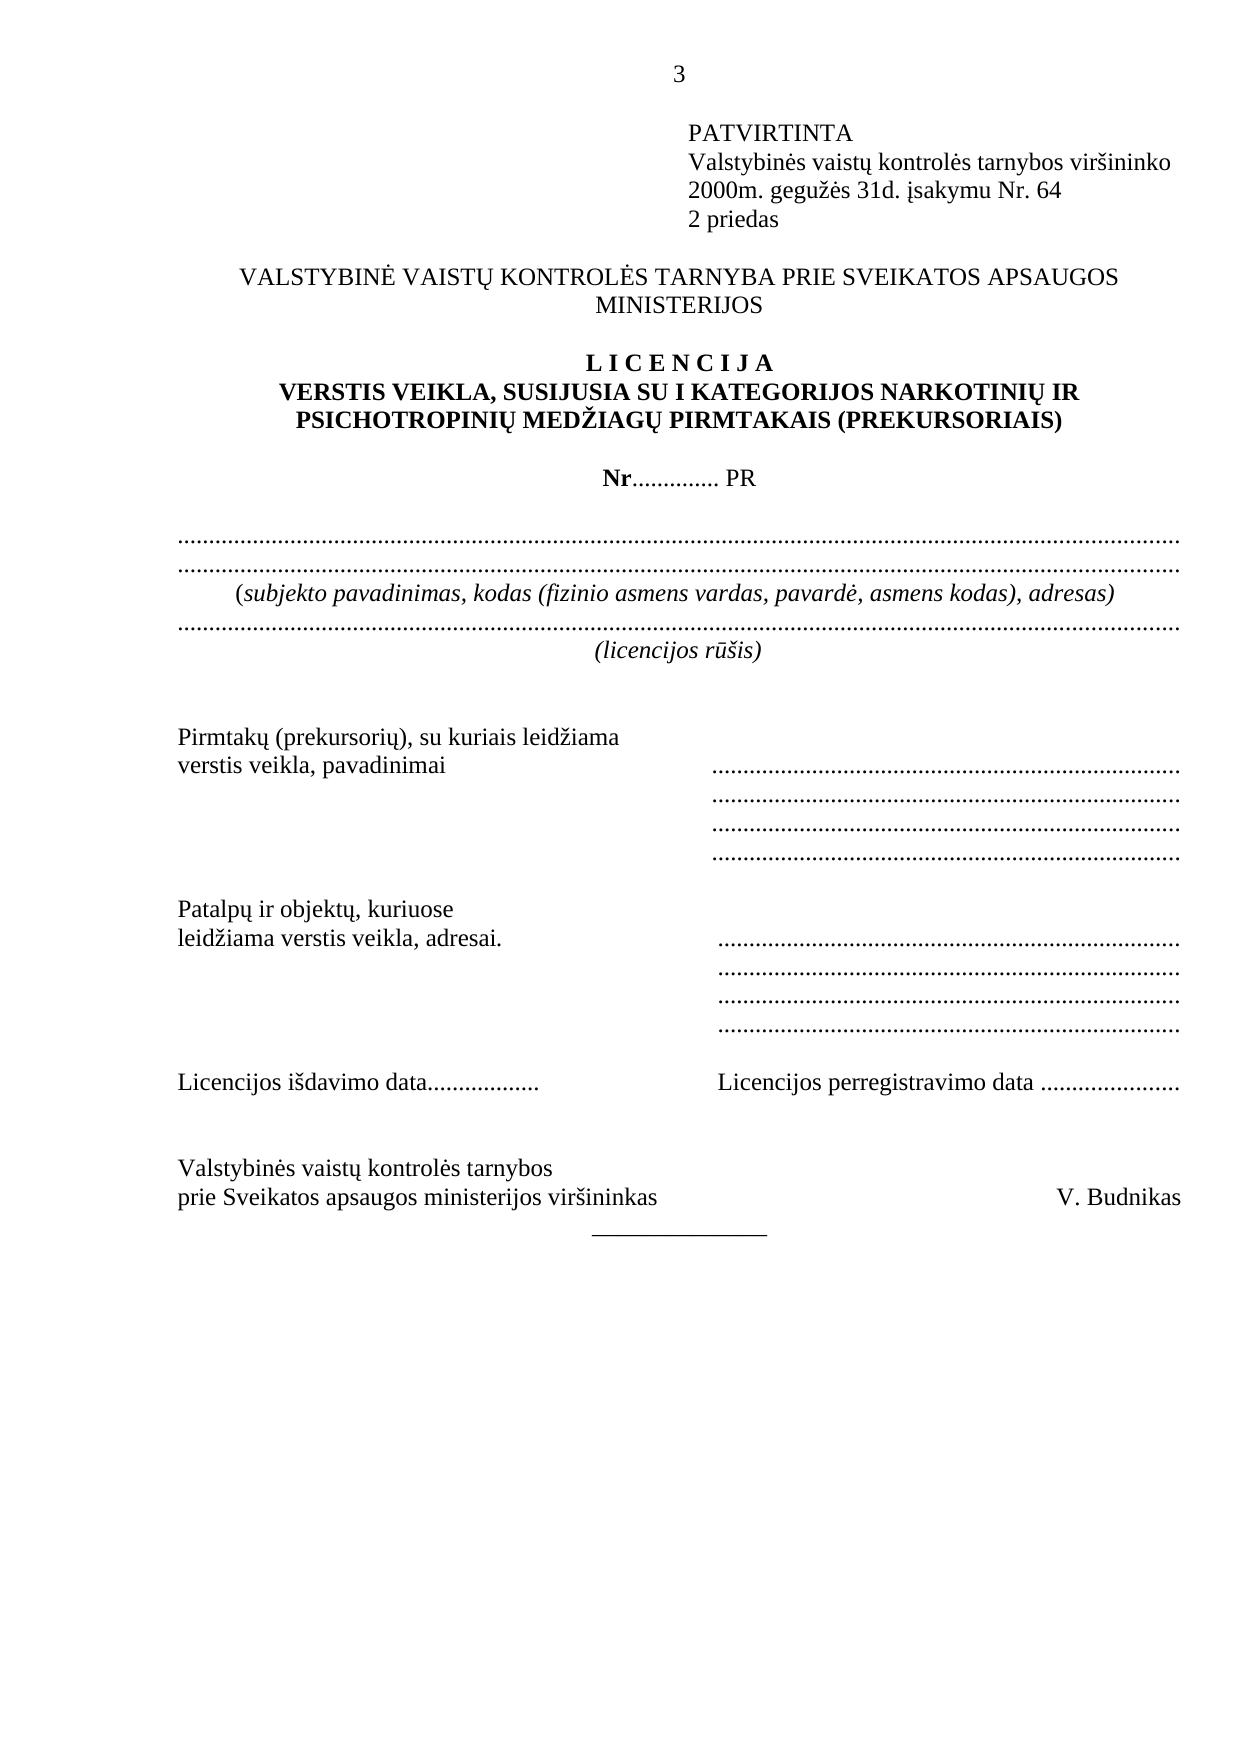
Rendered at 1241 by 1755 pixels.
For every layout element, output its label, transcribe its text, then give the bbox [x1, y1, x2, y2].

text VERSTIS VEIKLA, SUSIJUSIA SU I KATEGORIJOS NARKOTINIŲ IR PSICHOTROPINIŲ MEDŽIAGŲ PIRMTAKAIS (PREKURSORIAIS) [177, 377, 1181, 434]
text L I C E N C I J A [177, 348, 1181, 377]
text leidžiama verstis veikla, adresai. [177, 923, 1181, 952]
text Patalpų ir objektų, kuriuose [177, 894, 1181, 923]
text (licencijos rūšis) [177, 636, 1181, 664]
text Nr.............. PR [177, 463, 1181, 492]
text Pirmtakų (prekursorių), su kuriais leidžiama [177, 722, 1181, 751]
text Licencijos išdavimo data.................. Licencijos perregistravimo data [177, 1067, 1181, 1096]
text 2 priedas [177, 204, 1181, 233]
text verstis veikla, pavadinimai [177, 751, 1181, 779]
text Valstybinės vaistų kontrolės tarnybos [177, 1153, 1181, 1182]
text prie Sveikatos apsaugos ministerijos viršininkas V. Budnikas [177, 1182, 1181, 1211]
text (subjekto pavadinimas, kodas (fizinio asmens vardas, pavardė, asmens kodas), adresas) [177, 578, 1181, 607]
text ______________ [177, 1211, 1181, 1239]
text 2000m. gegužės 31d. įsakymu Nr. 64 [177, 176, 1181, 204]
text PATVIRTINTA [688, 118, 1181, 147]
text VALSTYBINĖ VAISTŲ KONTROLĖS TARNYBA PRIE SVEIKATOS APSAUGOS MINISTERIJOS [177, 262, 1181, 319]
text Valstybinės vaistų kontrolės tarnybos viršininko [177, 147, 1181, 176]
